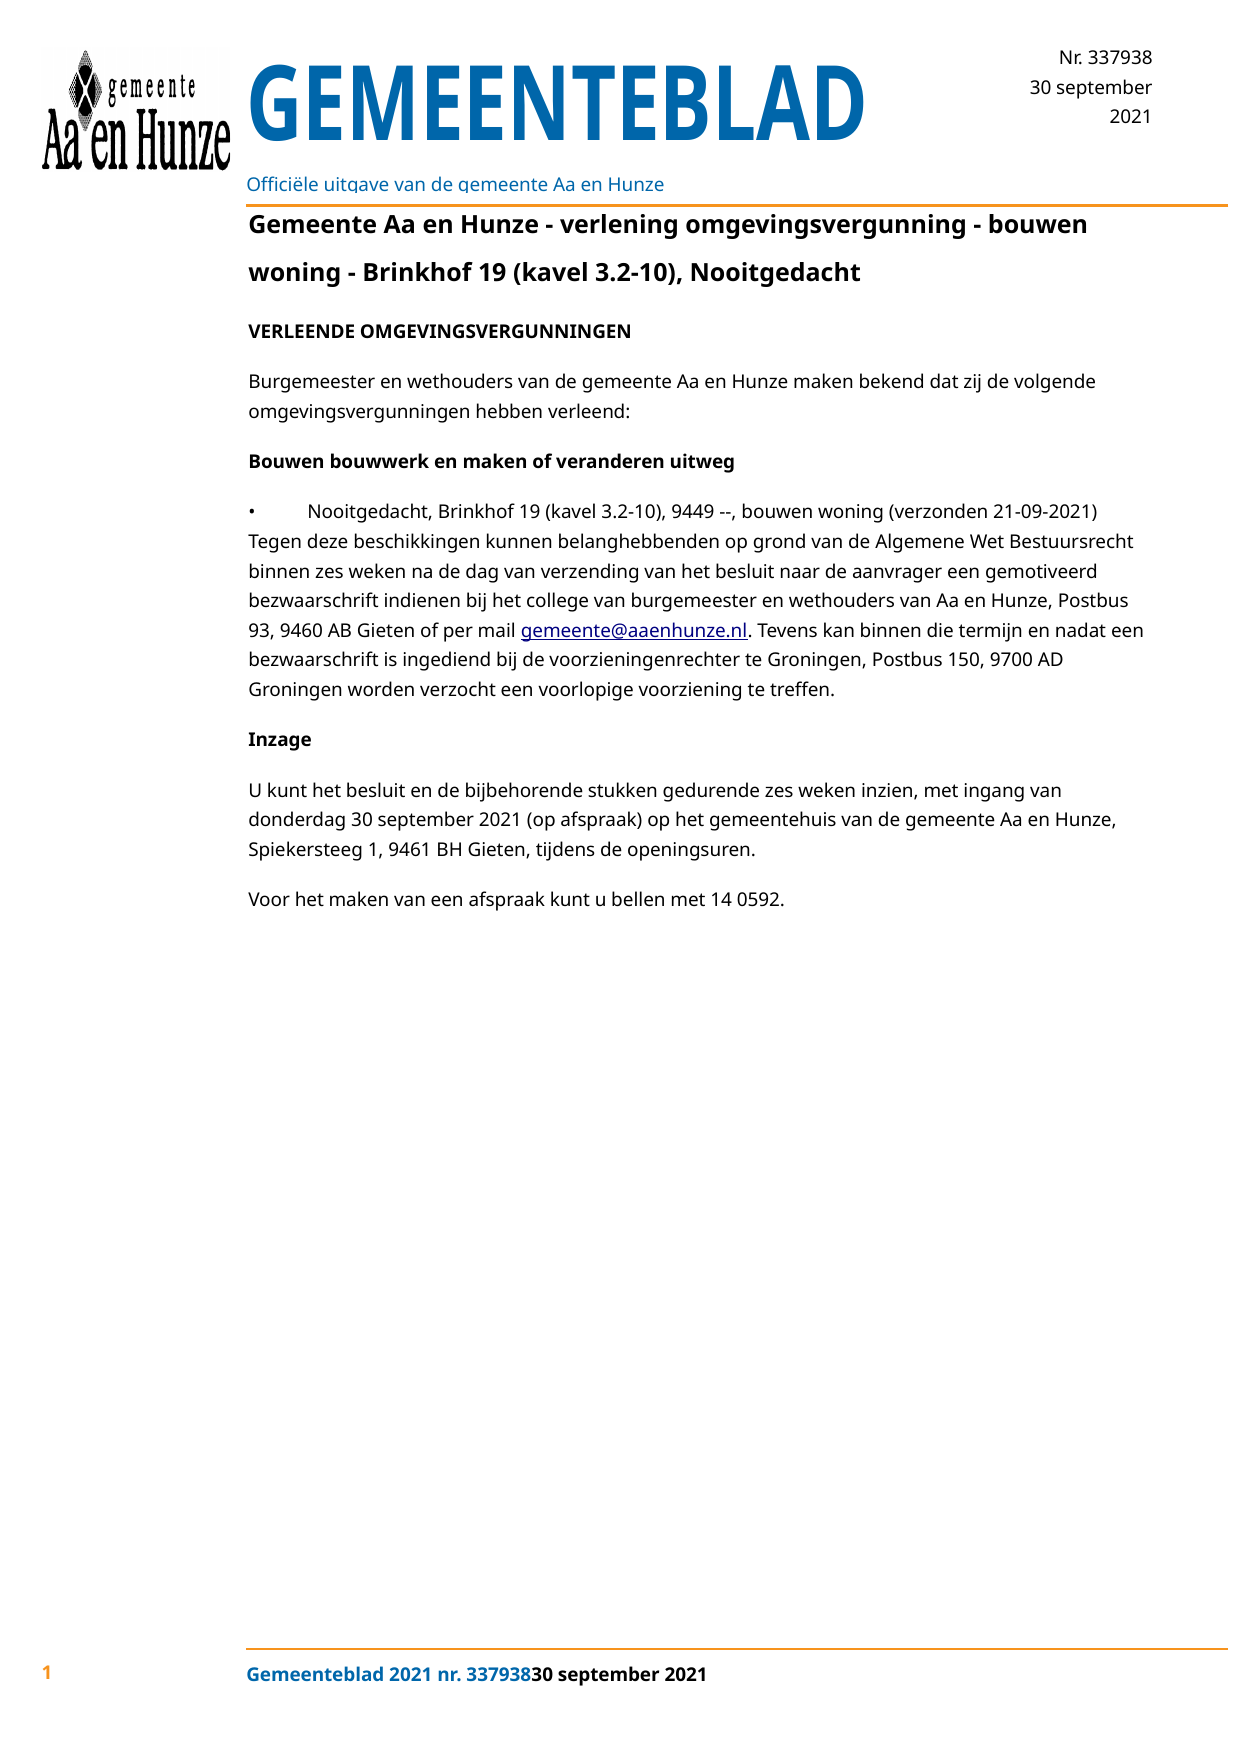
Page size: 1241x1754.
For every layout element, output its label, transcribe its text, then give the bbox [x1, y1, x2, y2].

text Bouwen bouwwerk en maken of veranderen uitweg [248, 448, 1152, 474]
list Nooitgedacht, Brinkhof 19 (kavel 3.2-10), 9449 --, bouwen woning (verzonden 21-09-2021) [248, 499, 1152, 524]
text Gemeente Aa en Hunze - verlening omgevingsvergunning - bouwen woning - Brinkhof 19 (kavel 3.2-10), Nooitgedacht [248, 207, 1152, 288]
text VERLEENDE OMGEVINGSVERGUNNINGEN [248, 318, 1152, 344]
text U kunt het besluit en de bijbehorende stukken gedurende zes weken inzien, met ingang van donderdag 30 september 2021 (op afspraak) op het gemeentehuis van de gemeente Aa en Hunze, Spiekersteeg 1, 9461 BH Gieten, tijdens de openingsuren. [248, 777, 1152, 862]
text Voor het maken van een afspraak kunt u bellen met 14 0592. [248, 887, 1152, 912]
text Burgemeester en wethouders van de gemeente Aa en Hunze maken bekend dat zij de volgende omgevingsvergunningen hebben verleend: [248, 368, 1152, 424]
text Inzage [248, 727, 1152, 752]
picture [41, 47, 231, 172]
text Tegen deze beschikkingen kunnen belanghebbenden op grond van de Algemene Wet Bestuursrecht binnen zes weken na de dag van verzending van het besluit naar de aanvrager een gemotiveerd bezwaarschrift indienen bij het college van burgemeester en wethouders van Aa en Hunze, Postbus 93, 9460 AB Gieten of per mail gemeente@aaenhunze.nl. Tevens kan binnen die termijn en nadat een bezwaarschrift is ingediend bij de voorzieningenrechter te Groningen, Postbus 150, 9700 AD Groningen worden verzocht een voorlopige voorziening te treffen. [248, 528, 1152, 702]
